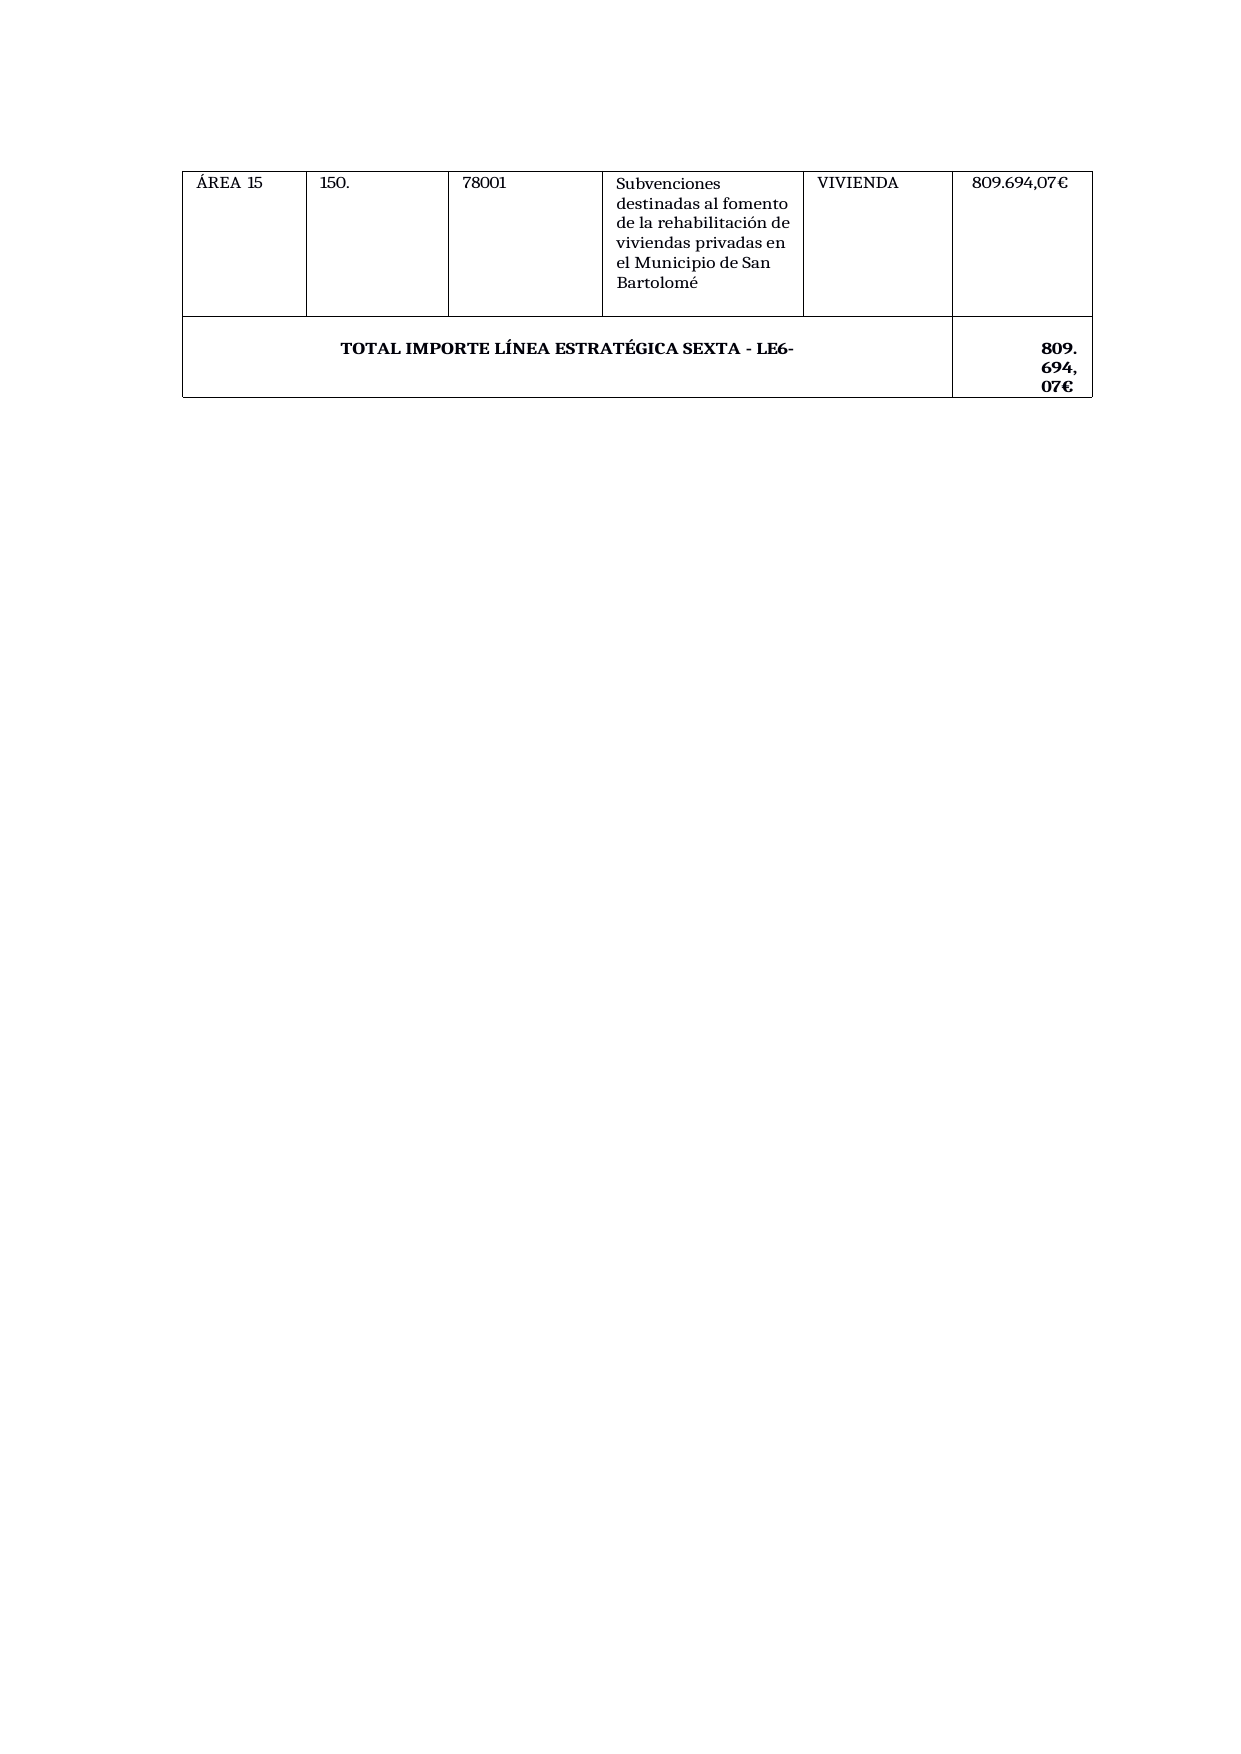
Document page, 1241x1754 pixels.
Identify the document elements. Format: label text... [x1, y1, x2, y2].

table_cell Subvenciones destinadas al fomento de la rehabilitación de viviendas privadas en el Municipio de San Bartolomé [603, 172, 803, 316]
table_cell 150. [307, 172, 448, 316]
table_cell TOTAL IMPORTE LÍNEA ESTRATÉGICA SEXTA - LE6- [183, 317, 952, 397]
table_cell 78001 [449, 172, 602, 316]
table_cell 809.694,07€ [953, 317, 1092, 397]
table_cell ÁREA 15 [183, 172, 306, 316]
table_cell 809.694,07€ [953, 172, 1092, 316]
table_cell VIVIENDA [804, 172, 952, 316]
